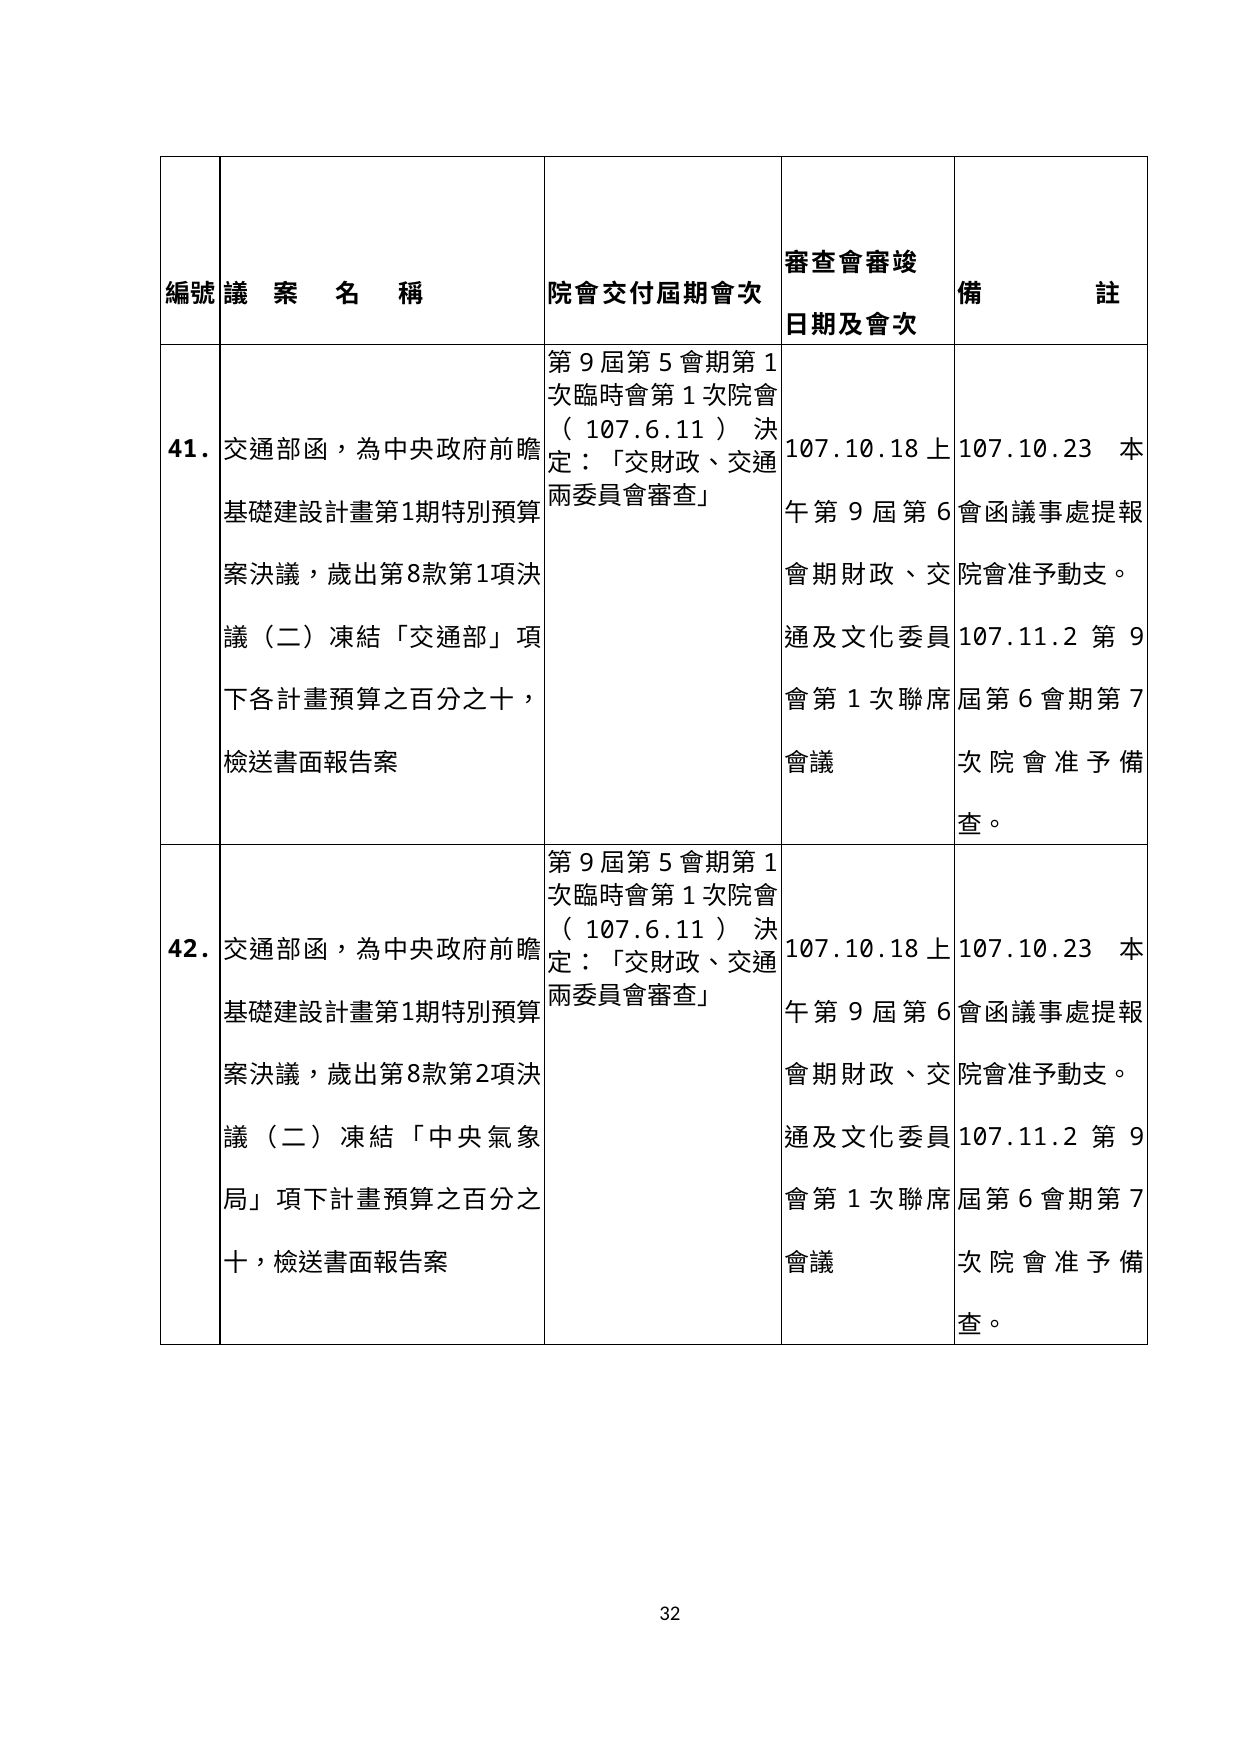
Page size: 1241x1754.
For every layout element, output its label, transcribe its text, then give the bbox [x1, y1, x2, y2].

table_header 編號 [161, 157, 219, 344]
table_cell 107.10.18上午第9屆第6會期財政、交通及文化委員會第1次聯席會議 [782, 345, 954, 844]
table_cell 交通部函，為中央政府前瞻基礎建設計畫第1期特別預算案決議，歲出第8款第2項決議（二）凍結「中央氣象局」項下計畫預算之百分之十，檢送書面報告案 [221, 845, 544, 1344]
table_cell 第9屆第5會期第1次臨時會第1次院會（107.6.11）決定：「交財政、交通兩委員會審查」 [545, 845, 781, 1344]
table_cell 107.10.23本會函議事處提報院會准予動支。 107.11.2第9屆第6會期第7次院會准予備查。 [955, 345, 1147, 844]
table_cell 107.10.18上午第9屆第6會期財政、交通及文化委員會第1次聯席會議 [782, 845, 954, 1344]
table_cell 107.10.23本會函議事處提報院會准予動支。 107.11.2第9屆第6會期第7次院會准予備查。 [955, 845, 1147, 1344]
table_header 審查會審竣 日期及會次 [782, 157, 954, 344]
table_cell 第9屆第5會期第1次臨時會第1次院會（107.6.11）決定：「交財政、交通兩委員會審查」 [545, 345, 781, 844]
table_cell [161, 345, 219, 844]
table_cell 交通部函，為中央政府前瞻基礎建設計畫第1期特別預算案決議，歲出第8款第1項決議（二）凍結「交通部」項下各計畫預算之百分之十，檢送書面報告案 [221, 345, 544, 844]
table_cell [161, 845, 219, 1344]
table_header 備 註 [955, 157, 1147, 344]
table_header 院會交付屆期會次 [545, 157, 781, 344]
table_header 議 案 名 稱 [221, 157, 544, 344]
